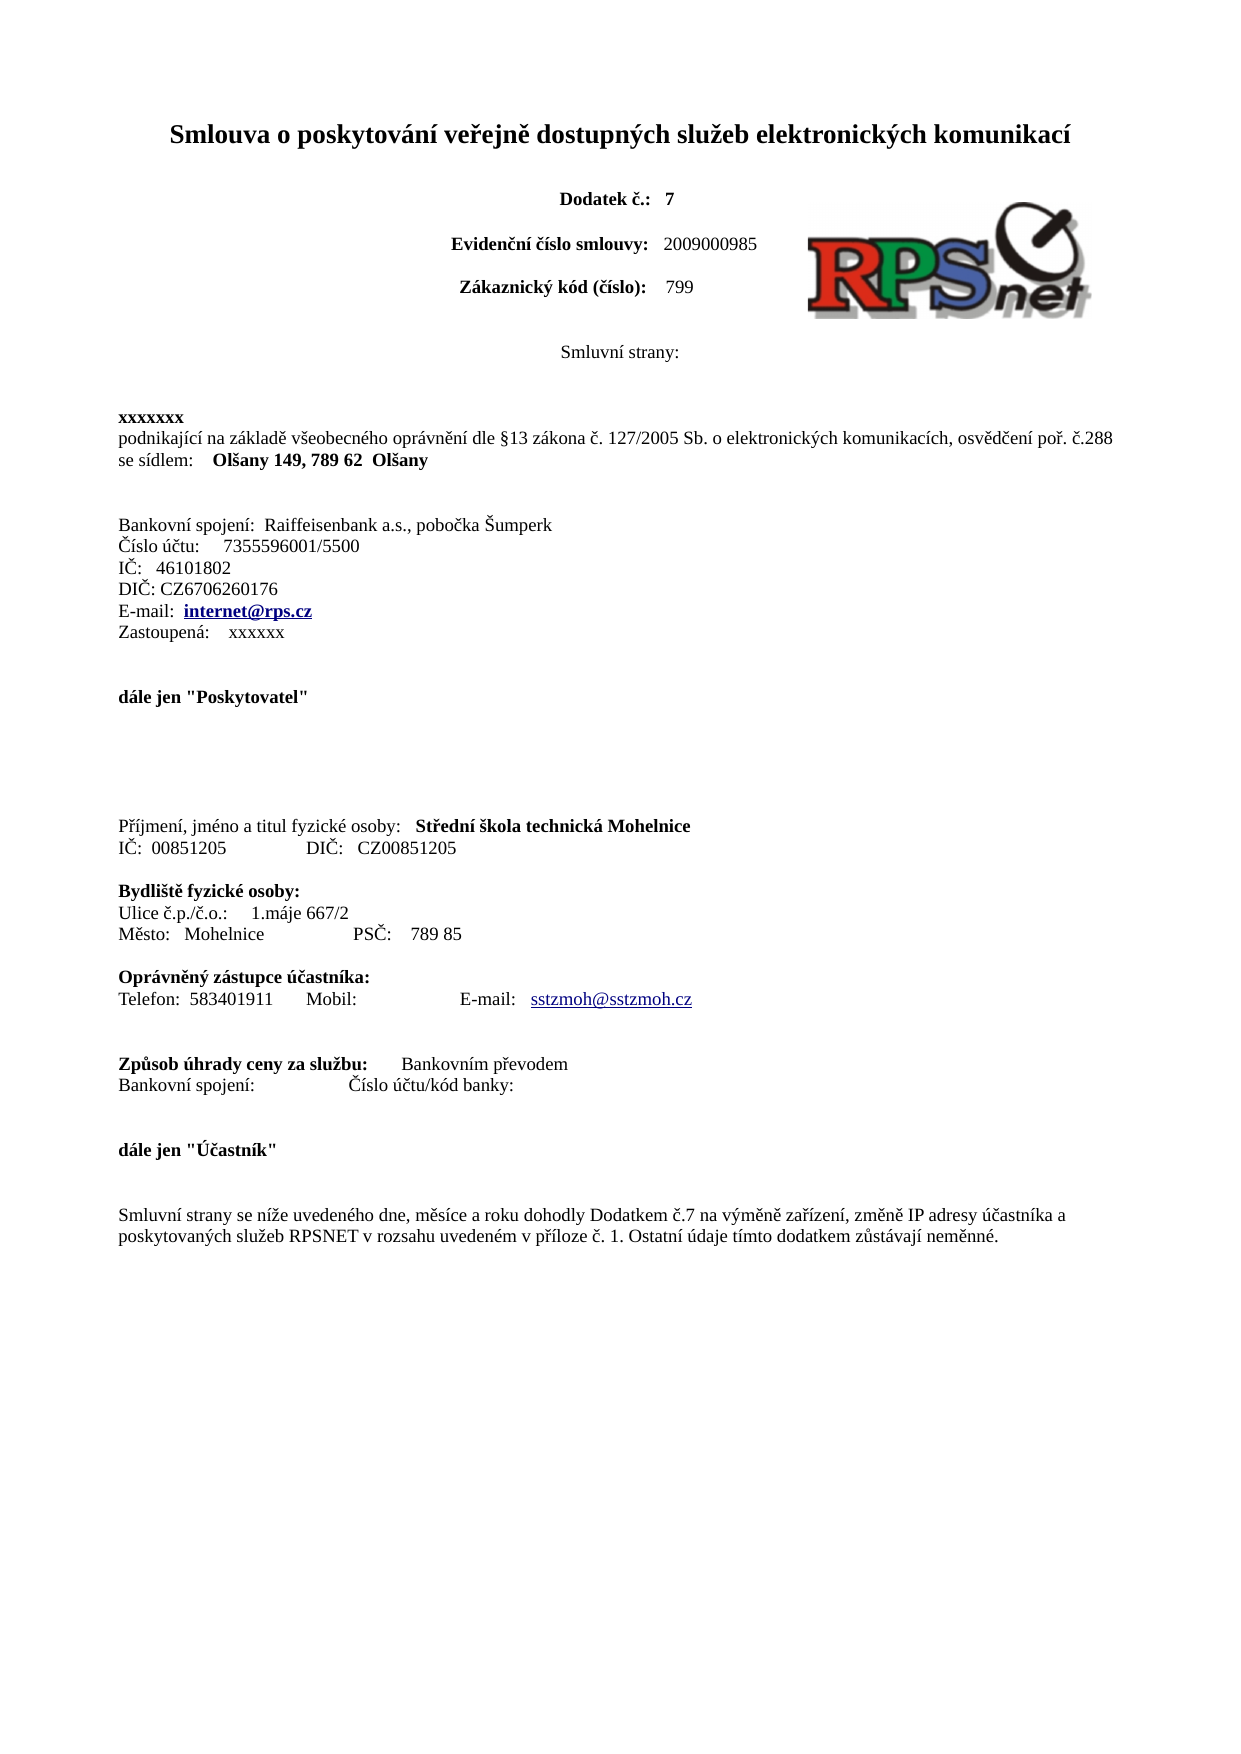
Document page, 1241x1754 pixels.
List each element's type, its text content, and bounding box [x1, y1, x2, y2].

text DIČ: CZ6706260176 [118, 578, 1122, 600]
text Ulice č.p./č.o.: 1.máje 667/2 [118, 902, 1122, 923]
text Telefon: 583401911 Mobil: E-mail: sstzmoh@sstzmoh.cz [118, 988, 1122, 1009]
text Způsob úhrady ceny za službu: Bankovním převodem [118, 1052, 1122, 1074]
text Smluvní strany: [118, 341, 1122, 362]
text Smluvní strany se níže uvedeného dne, měsíce a roku dohodly Dodatkem č.7 na výměně zařízení, změně IP adresy účastníka a poskytovaných služeb RPSNET v rozsahu uvedeném v příloze č. 1. Ostatní údaje tímto dodatkem zůstávají neměnné. [118, 1203, 1122, 1247]
text Bankovní spojení: Raiffeisenbank a.s., pobočka Šumperk [118, 513, 1122, 535]
text Číslo účtu: 7355596001/5500 [118, 535, 1122, 557]
text E-mail: internet@rps.cz [118, 600, 1122, 621]
text Příjmení, jméno a titul fyzické osoby: Střední škola technická Mohelnice [118, 815, 1122, 837]
text podnikající na základě všeobecného oprávnění dle §13 zákona č. 127/2005 Sb. o elektronických komunikacích, osvědčení poř. č.288 se sídlem: Olšany 149, 789 62 Olšany [118, 427, 1122, 470]
text Evidenční číslo smlouvy: 2009000985 [118, 233, 807, 255]
text IČ: 00851205 DIČ: CZ00851205 [118, 837, 1122, 858]
text Bankovní spojení: Číslo účtu/kód banky: [118, 1074, 1122, 1096]
text dále jen "Poskytovatel" [118, 686, 1122, 707]
text IČ: 46101802 [118, 557, 1122, 578]
text Zákaznický kód (číslo): 799 [118, 276, 807, 298]
text [1092, 276, 1122, 298]
text Dodatek č.: 7 [118, 180, 1122, 212]
text Bydliště fyzické osoby: [118, 880, 1122, 902]
text Zastoupená: xxxxxx [118, 621, 1122, 643]
text Oprávněný zástupce účastníka: [118, 966, 1122, 988]
text Smlouva o poskytování veřejně dostupných služeb elektronických komunikací [118, 118, 1122, 149]
text dále jen "Účastník" [118, 1139, 1122, 1160]
text xxxxxxx [118, 406, 1122, 427]
text Město: Mohelnice PSČ: 789 85 [118, 923, 1122, 945]
